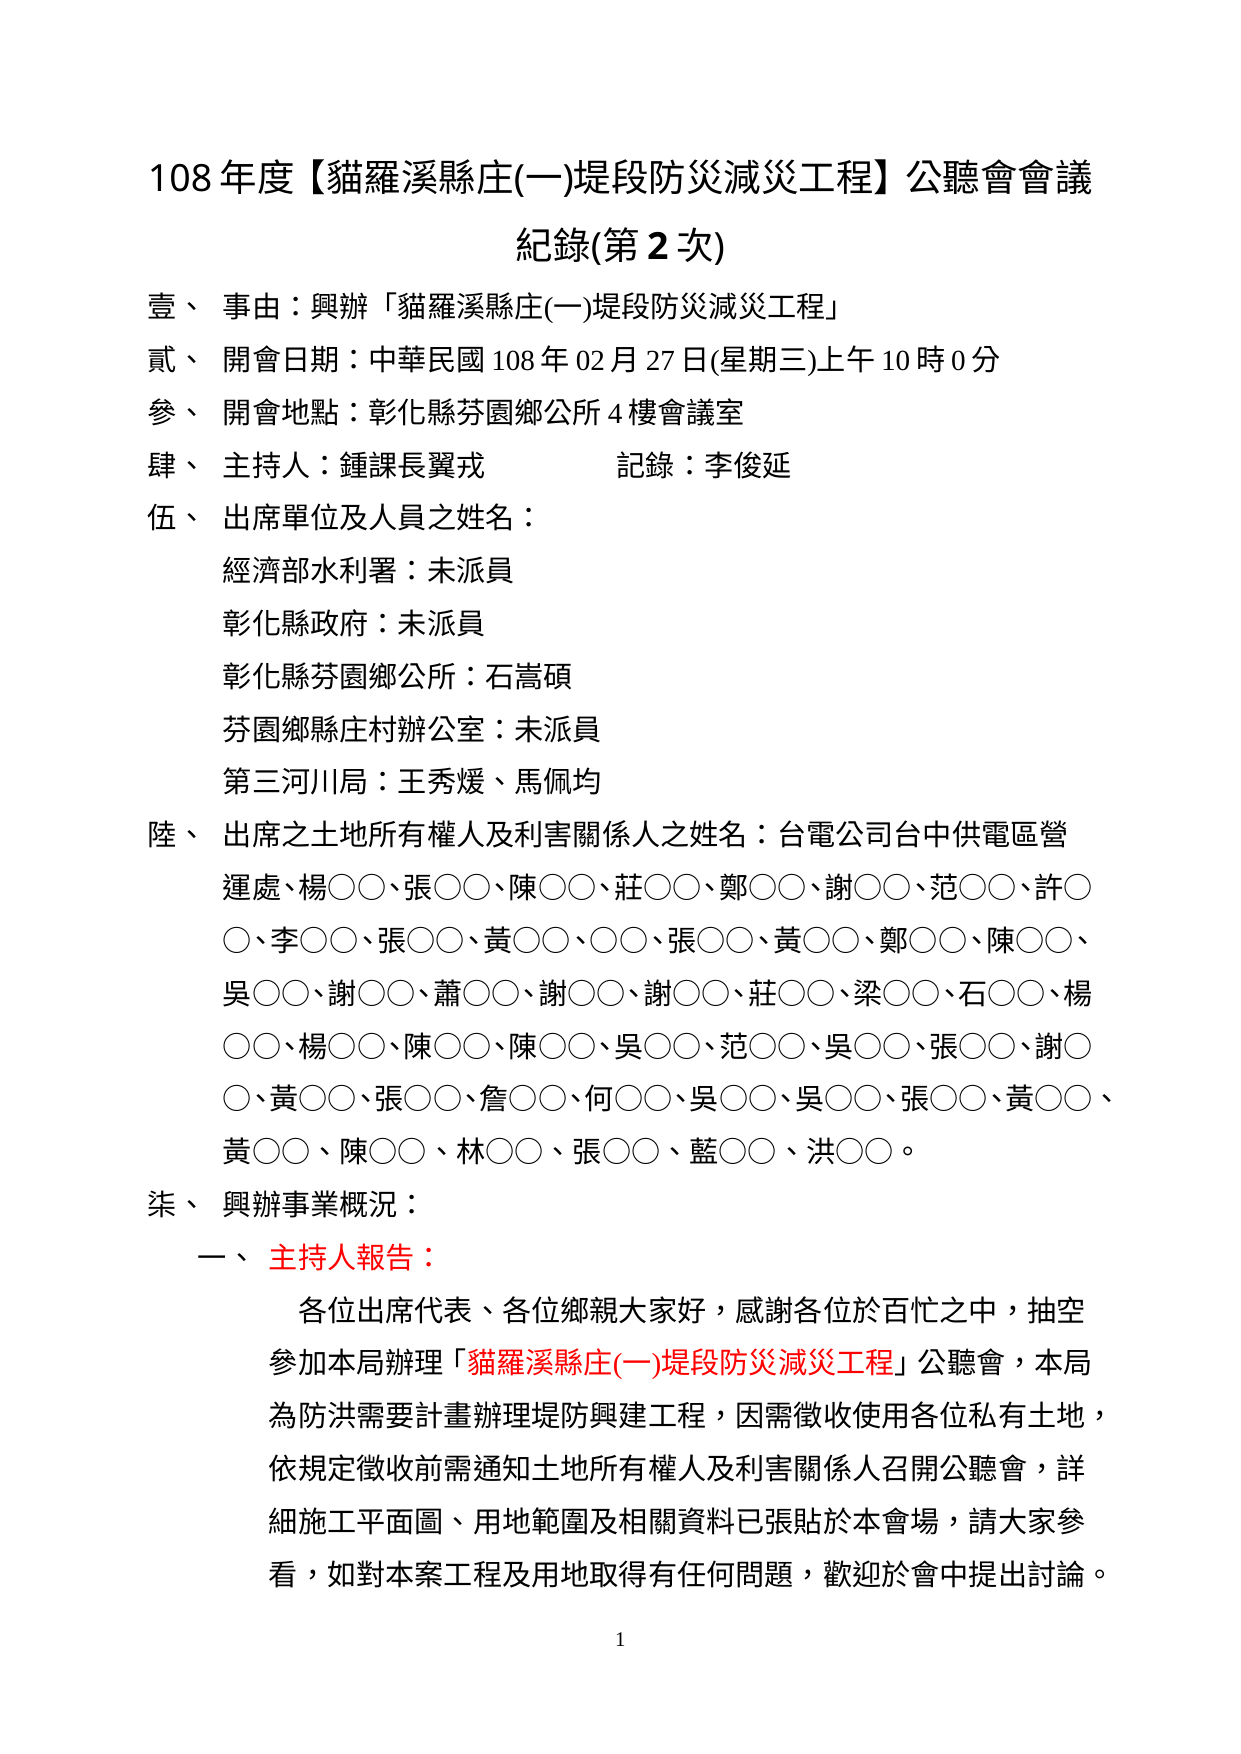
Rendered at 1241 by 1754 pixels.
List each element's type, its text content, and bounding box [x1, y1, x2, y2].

text 彰化縣政府：未派員 [223, 601, 1092, 643]
list 出席之土地所有權人及利害關係人之姓名：台電公司台中供電區營運處、楊○○、張○○、陳○○、莊○○、鄭○○、謝○○、范○○、許○○、李○○、張○○、黃○○、○○、張○○、黃○○、鄭○○、陳○○、吳○○、謝○○、蕭○○、謝○○、謝○○、莊○○、梁○○、石○○、楊○○、楊○○、陳○○、陳○○、吳○○、范○○、吳○○、張○○、謝○○、黃○○、張○○、詹○○、何○○、吳○○、吳○○、張○○、黃○○、黃○○、陳○○、林○○、張○○、藍○○、洪○○。 [148, 812, 1092, 1171]
list 興辦事業概況： [148, 1182, 1092, 1224]
list 出席單位及人員之姓名： 經濟部水利署：未派員 [148, 495, 1092, 590]
text 108年度【貓羅溪縣庄(一)堤段防災減災工程】公聽會會議紀錄(第2次) [148, 148, 1092, 270]
list 主持人：鍾課長翼戎 記錄：李俊延 [148, 442, 1092, 484]
list 開會地點：彰化縣芬園鄉公所4樓會議室 [148, 389, 1092, 432]
list 開會日期：中華民國108年02月27日(星期三)上午10時0分 [148, 337, 1092, 379]
text 芬園鄉縣庄村辦公室：未派員 [223, 706, 1092, 748]
text 彰化縣芬園鄉公所：石嵩碩 [223, 653, 1092, 696]
text 第三河川局：王秀煖、馬佩均 [223, 759, 1092, 801]
list 事由：興辦「貓羅溪縣庄(一)堤段防災減災工程」 [148, 284, 1092, 326]
list 主持人報告： 各位出席代表、各位鄉親大家好，感謝各位於百忙之中，抽空參加本局辦理「貓羅溪縣庄(一)堤段防災減災工程」公聽會，本局為防洪需要計畫辦理堤防興建工程，因需徵收使用各位私有土地，依規定徵收前需通知土地所有權人及利害關係人召開公聽會，詳細施工平面圖、用地範圍及相關資料已張貼於本會場，請大家參看，如對本案工程及用地取得有任何問題，歡迎於會中提出討論。 [198, 1234, 1092, 1593]
